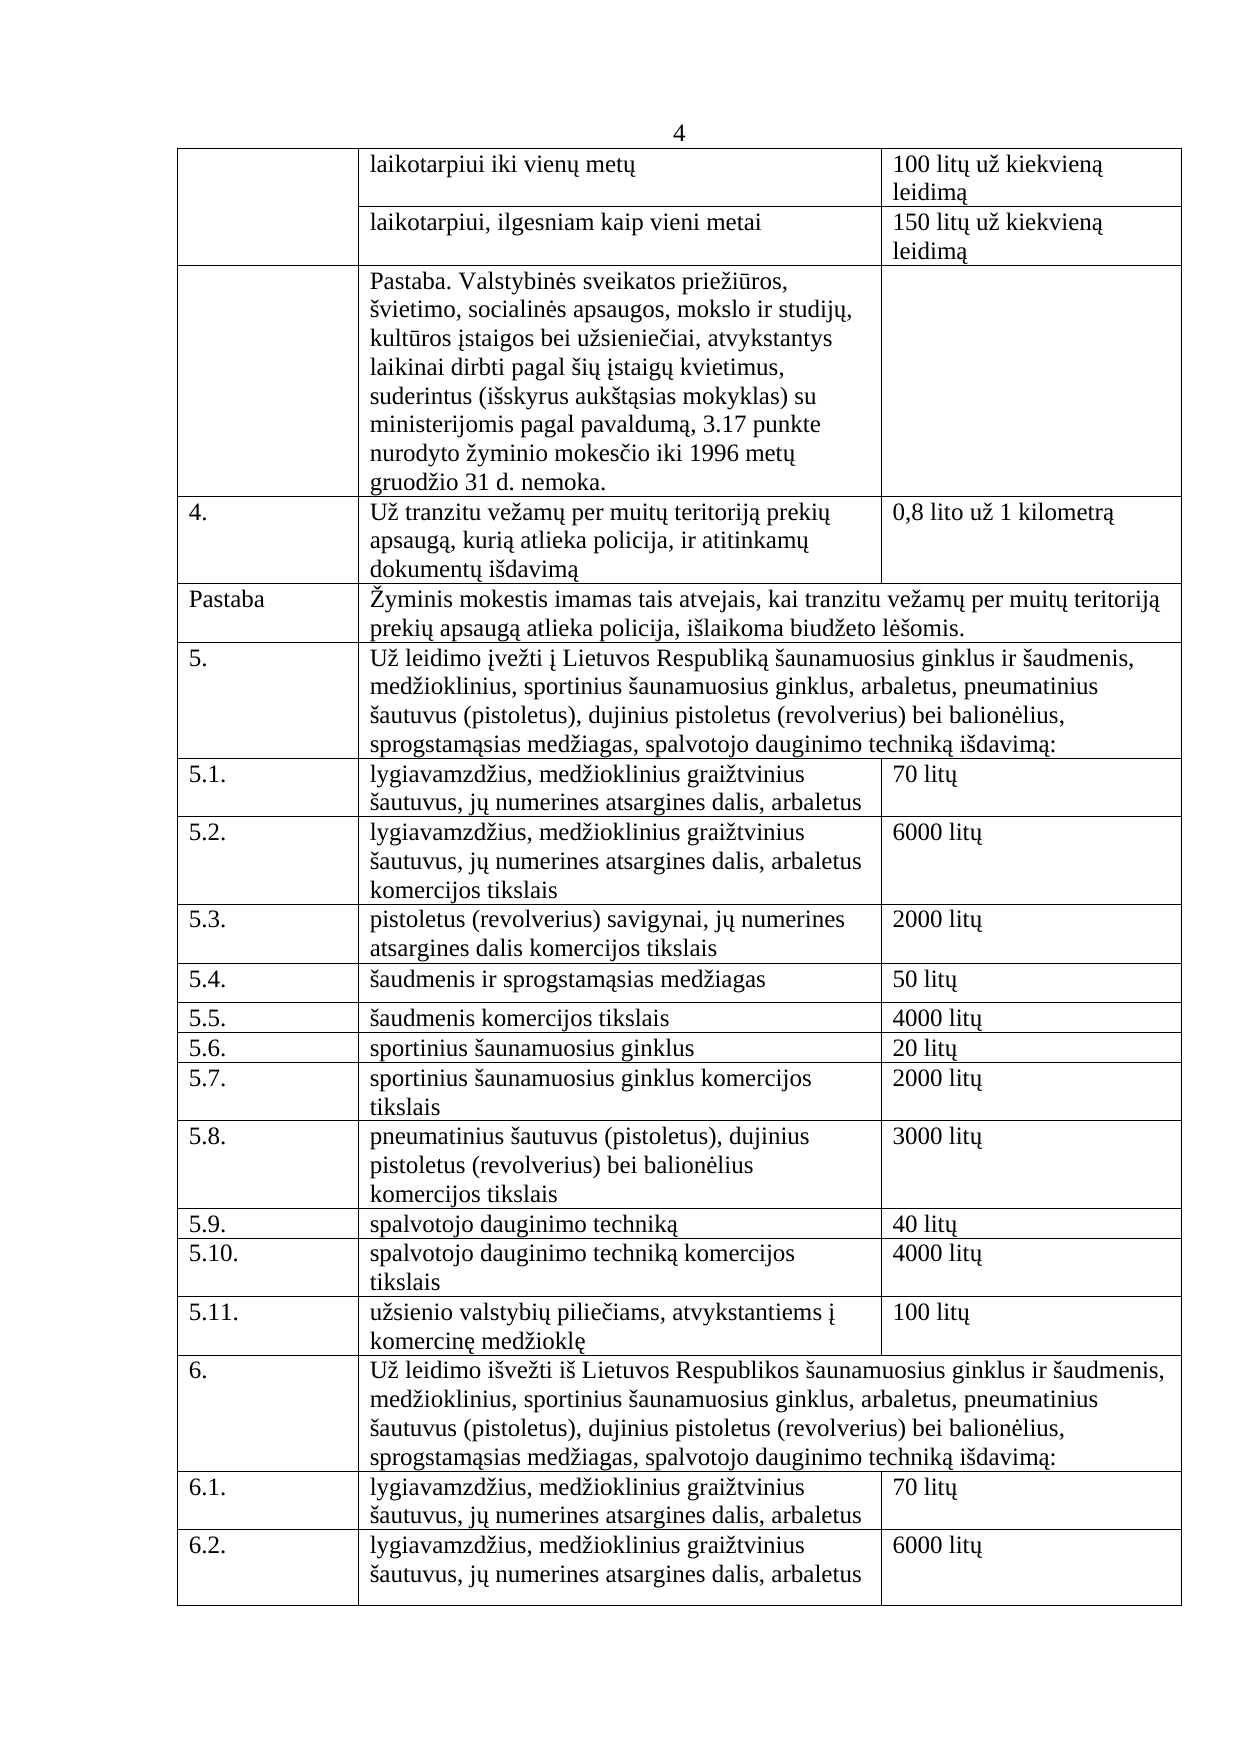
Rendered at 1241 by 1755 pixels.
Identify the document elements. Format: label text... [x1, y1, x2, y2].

table_cell 5.6. [178, 1033, 358, 1062]
table_cell [882, 266, 1181, 496]
table_cell 5.5. [178, 1003, 358, 1032]
table_cell 5.10. [178, 1239, 358, 1296]
table_cell Pastaba [178, 584, 358, 642]
table_cell 6.1. [178, 1472, 358, 1529]
table_cell lygiavamzdžius, medžioklinius graižtvinius šautuvus, jų numerines atsargines dalis, arbaletus komercijos tikslais [359, 817, 881, 903]
table_cell 0,8 lito už 1 kilometrą [882, 497, 1181, 583]
table_cell lygiavamzdžius, medžioklinius graižtvinius šautuvus, jų numerines atsargines dalis, arbaletus [359, 1530, 881, 1605]
table_cell 3000 litų [882, 1121, 1181, 1208]
table_cell Už tranzitu vežamų per muitų teritoriją prekių apsaugą, kurią atlieka policija, ir atitinkamų dokumentų išdavimą [359, 497, 881, 583]
table_cell užsienio valstybių piliečiams, atvykstantiems į komercinę medžioklę [359, 1297, 881, 1354]
table_cell 5.3. [178, 905, 358, 963]
table_cell 2000 litų [882, 1063, 1181, 1120]
table_cell 4. [178, 497, 358, 583]
table_cell sportinius šaunamuosius ginklus [359, 1033, 881, 1062]
table_cell lygiavamzdžius, medžioklinius graižtvinius šautuvus, jų numerines atsargines dalis, arbaletus [359, 1472, 881, 1529]
table_cell Už leidimo įvežti į Lietuvos Respubliką šaunamuosius ginklus ir šaudmenis, medžioklinius, sportinius šaunamuosius ginklus, arbaletus, pneumatinius šautuvus (pistoletus), dujinius pistoletus (revolverius) bei balionėlius, sprogstamąsias medžiagas, spalvotojo dauginimo techniką išdavimą: [359, 643, 1181, 758]
table_cell 6000 litų [882, 817, 1181, 903]
table_cell šaudmenis komercijos tikslais [359, 1003, 881, 1032]
table_cell spalvotojo dauginimo techniką komercijos tikslais [359, 1239, 881, 1296]
table_cell 2000 litų [882, 905, 1181, 963]
table_cell 4000 litų [882, 1239, 1181, 1296]
table_cell 150 litų už kiekvieną leidimą [882, 207, 1181, 265]
table_cell 6000 litų [882, 1530, 1181, 1605]
table_cell laikotarpiui, ilgesniam kaip vieni metai [359, 207, 881, 265]
table_cell 5.9. [178, 1209, 358, 1237]
table_cell 4000 litų [882, 1003, 1181, 1032]
table_cell spalvotojo dauginimo techniką [359, 1209, 881, 1237]
table_cell pneumatinius šautuvus (pistoletus), dujinius pistoletus (revolverius) bei balionėlius komercijos tikslais [359, 1121, 881, 1208]
table_cell laikotarpiui iki vienų metų [359, 149, 881, 206]
table_cell 100 litų už kiekvieną leidimą [882, 149, 1181, 206]
table_cell 40 litų [882, 1209, 1181, 1237]
table_cell Už leidimo išvežti iš Lietuvos Respublikos šaunamuosius ginklus ir šaudmenis, medžioklinius, sportinius šaunamuosius ginklus, arbaletus, pneumatinius šautuvus (pistoletus), dujinius pistoletus (revolverius) bei balionėlius, sprogstamąsias medžiagas, spalvotojo dauginimo techniką išdavimą: [359, 1356, 1181, 1471]
table_cell 5.11. [178, 1297, 358, 1354]
table_cell 100 litų [882, 1297, 1181, 1354]
table_cell 6.2. [178, 1530, 358, 1605]
table_cell 5. [178, 643, 358, 758]
table_cell 70 litų [882, 759, 1181, 816]
table_cell 50 litų [882, 964, 1181, 1002]
table_cell Pastaba. Valstybinės sveikatos priežiūros, švietimo, socialinės apsaugos, mokslo ir studijų, kultūros įstaigos bei užsieniečiai, atvykstantys laikinai dirbti pagal šių įstaigų kvietimus, suderintus (išskyrus aukštąsias mokyklas) su ministerijomis pagal pavaldumą, 3.17 punkte nurodyto žyminio mokesčio iki 1996 metų gruodžio 31 d. nemoka. [359, 266, 881, 496]
table_cell 20 litų [882, 1033, 1181, 1062]
table_cell 5.4. [178, 964, 358, 1002]
table_cell lygiavamzdžius, medžioklinius graižtvinius šautuvus, jų numerines atsargines dalis, arbaletus [359, 759, 881, 816]
table_cell [178, 149, 358, 265]
table_cell 70 litų [882, 1472, 1181, 1529]
table_cell pistoletus (revolverius) savigynai, jų numerines atsargines dalis komercijos tikslais [359, 905, 881, 963]
table_cell 5.8. [178, 1121, 358, 1208]
table_cell 5.7. [178, 1063, 358, 1120]
table_cell 5.2. [178, 817, 358, 903]
table_cell šaudmenis ir sprogstamąsias medžiagas [359, 964, 881, 1002]
table_cell sportinius šaunamuosius ginklus komercijos tikslais [359, 1063, 881, 1120]
table_cell 5.1. [178, 759, 358, 816]
table_cell [178, 266, 358, 496]
table_cell 6. [178, 1356, 358, 1471]
table_cell Žyminis mokestis imamas tais atvejais, kai tranzitu vežamų per muitų teritoriją prekių apsaugą atlieka policija, išlaikoma biudžeto lėšomis. [359, 584, 1181, 642]
